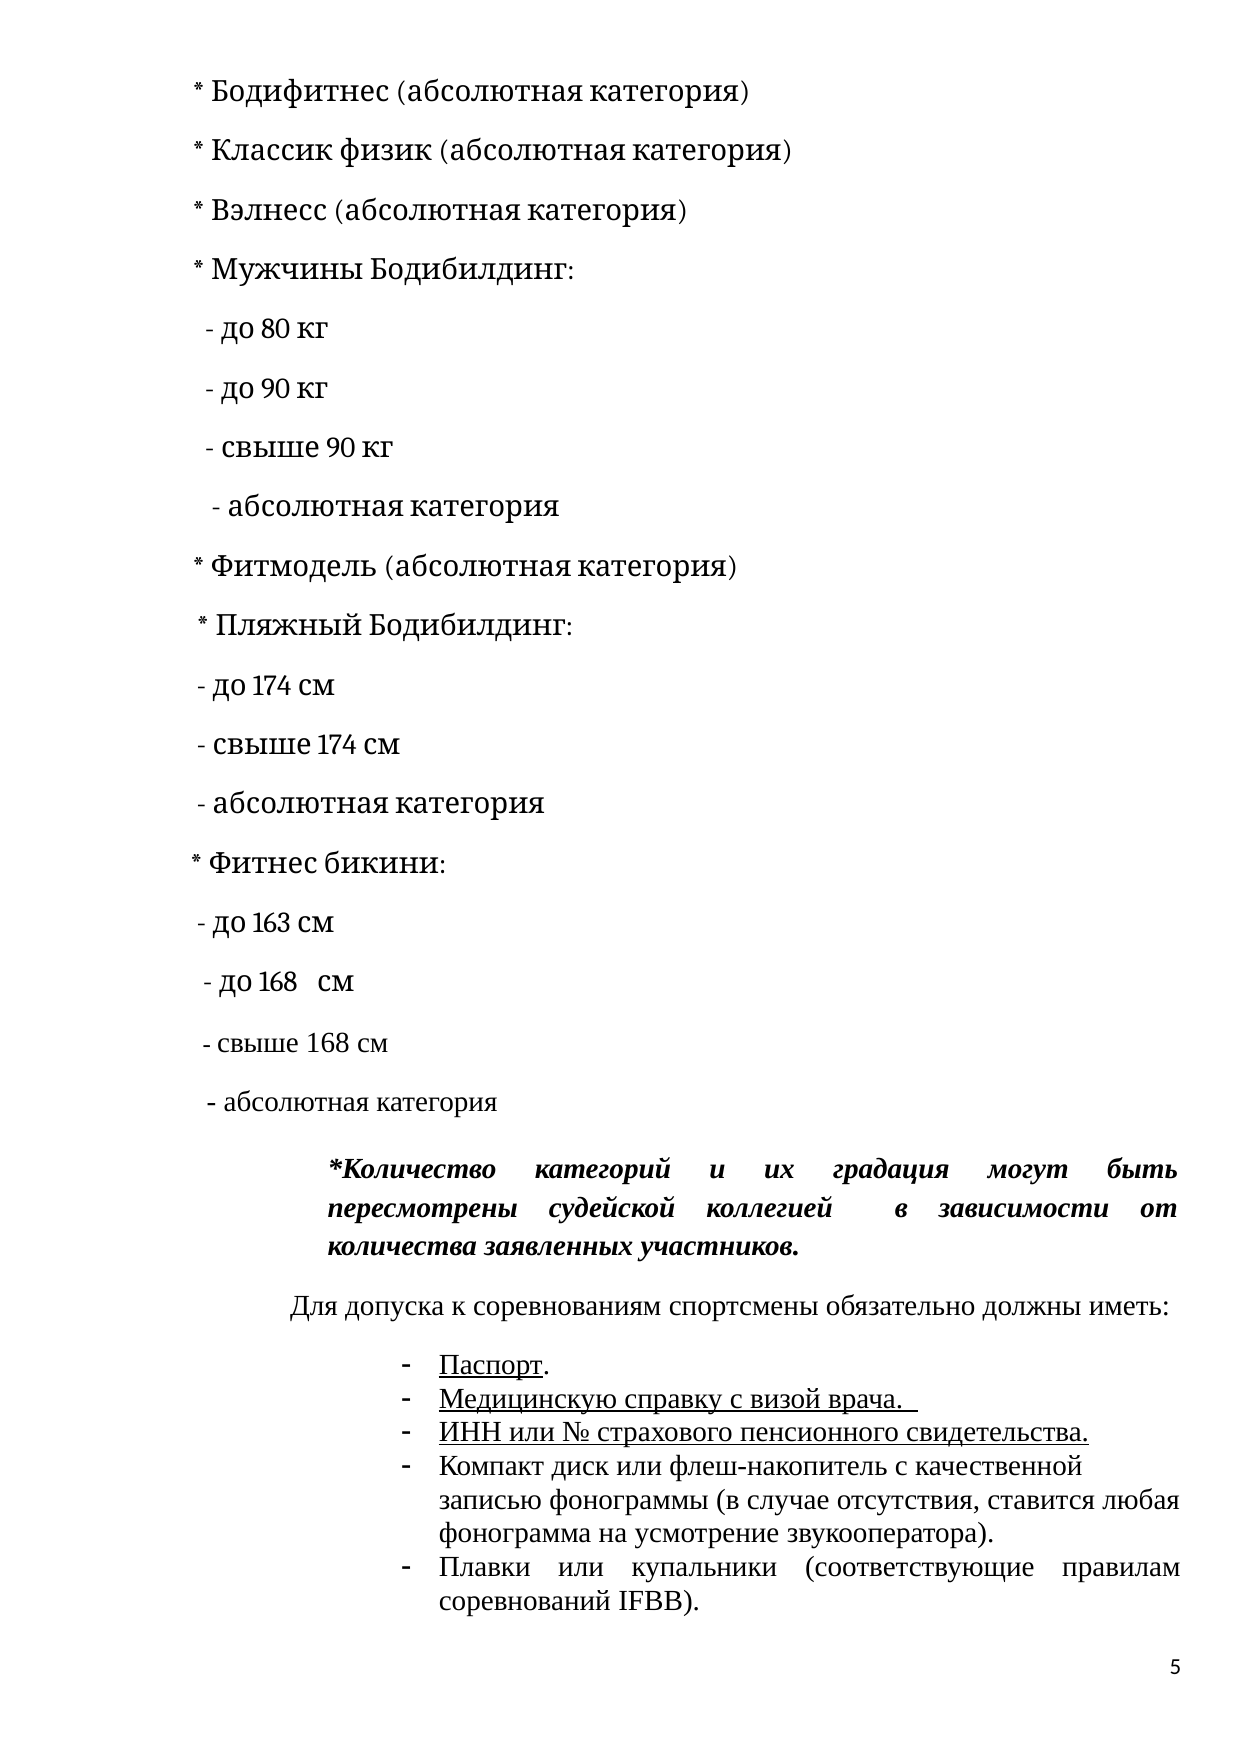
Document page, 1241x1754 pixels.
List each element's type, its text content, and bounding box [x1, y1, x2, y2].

text - до 90 кг [192, 372, 1187, 405]
text * Вэлнесс (абсолютная категория) [192, 194, 1187, 227]
text - абсолютная категория [177, 1084, 1187, 1118]
list Медицинскую справку с визой врача. [401, 1381, 1181, 1414]
text - до 174 см [177, 669, 1187, 702]
list Компакт диск или флеш-накопитель с качественной записью фонограммы (в случае отсутствия, ставится любая фонограмма на усмотрение звукооператора). [401, 1448, 1181, 1549]
list Плавки или купальники (соответствующие правилам соревнований IFBB). [401, 1549, 1181, 1616]
text * Фитнес бикини: [177, 847, 1187, 880]
text - абсолютная категория [192, 491, 1187, 524]
text * Пляжный Бодибилдинг: [177, 609, 1187, 643]
text *Количество категорий и их градация могут быть пересмотрены судейской коллегией в зависимости от количества заявленных участников. [327, 1151, 1181, 1262]
text * Фитмодель (абсолютная категория) [192, 550, 1187, 583]
text - до 168 см [177, 966, 1187, 999]
text - свыше 90 кг [192, 431, 1187, 465]
text Для допуска к соревнованиям спортсмены обязательно должны иметь: [215, 1288, 1181, 1321]
list ИНН или № страхового пенсионного свидетельства. [401, 1414, 1181, 1448]
text * Классик физик (абсолютная категория) [192, 134, 1187, 168]
text * Мужчины Бодибилдинг: [192, 253, 1187, 287]
text - свыше 174 см [177, 728, 1187, 762]
text - абсолютная категория [177, 787, 1187, 821]
text - свыше 168 см [177, 1025, 1187, 1058]
text - до 80 кг [192, 312, 1187, 346]
list Паспорт. [401, 1347, 1181, 1381]
text * Бодифитнес (абсолютная категория) [192, 75, 1187, 108]
text - до 163 см [177, 906, 1187, 940]
